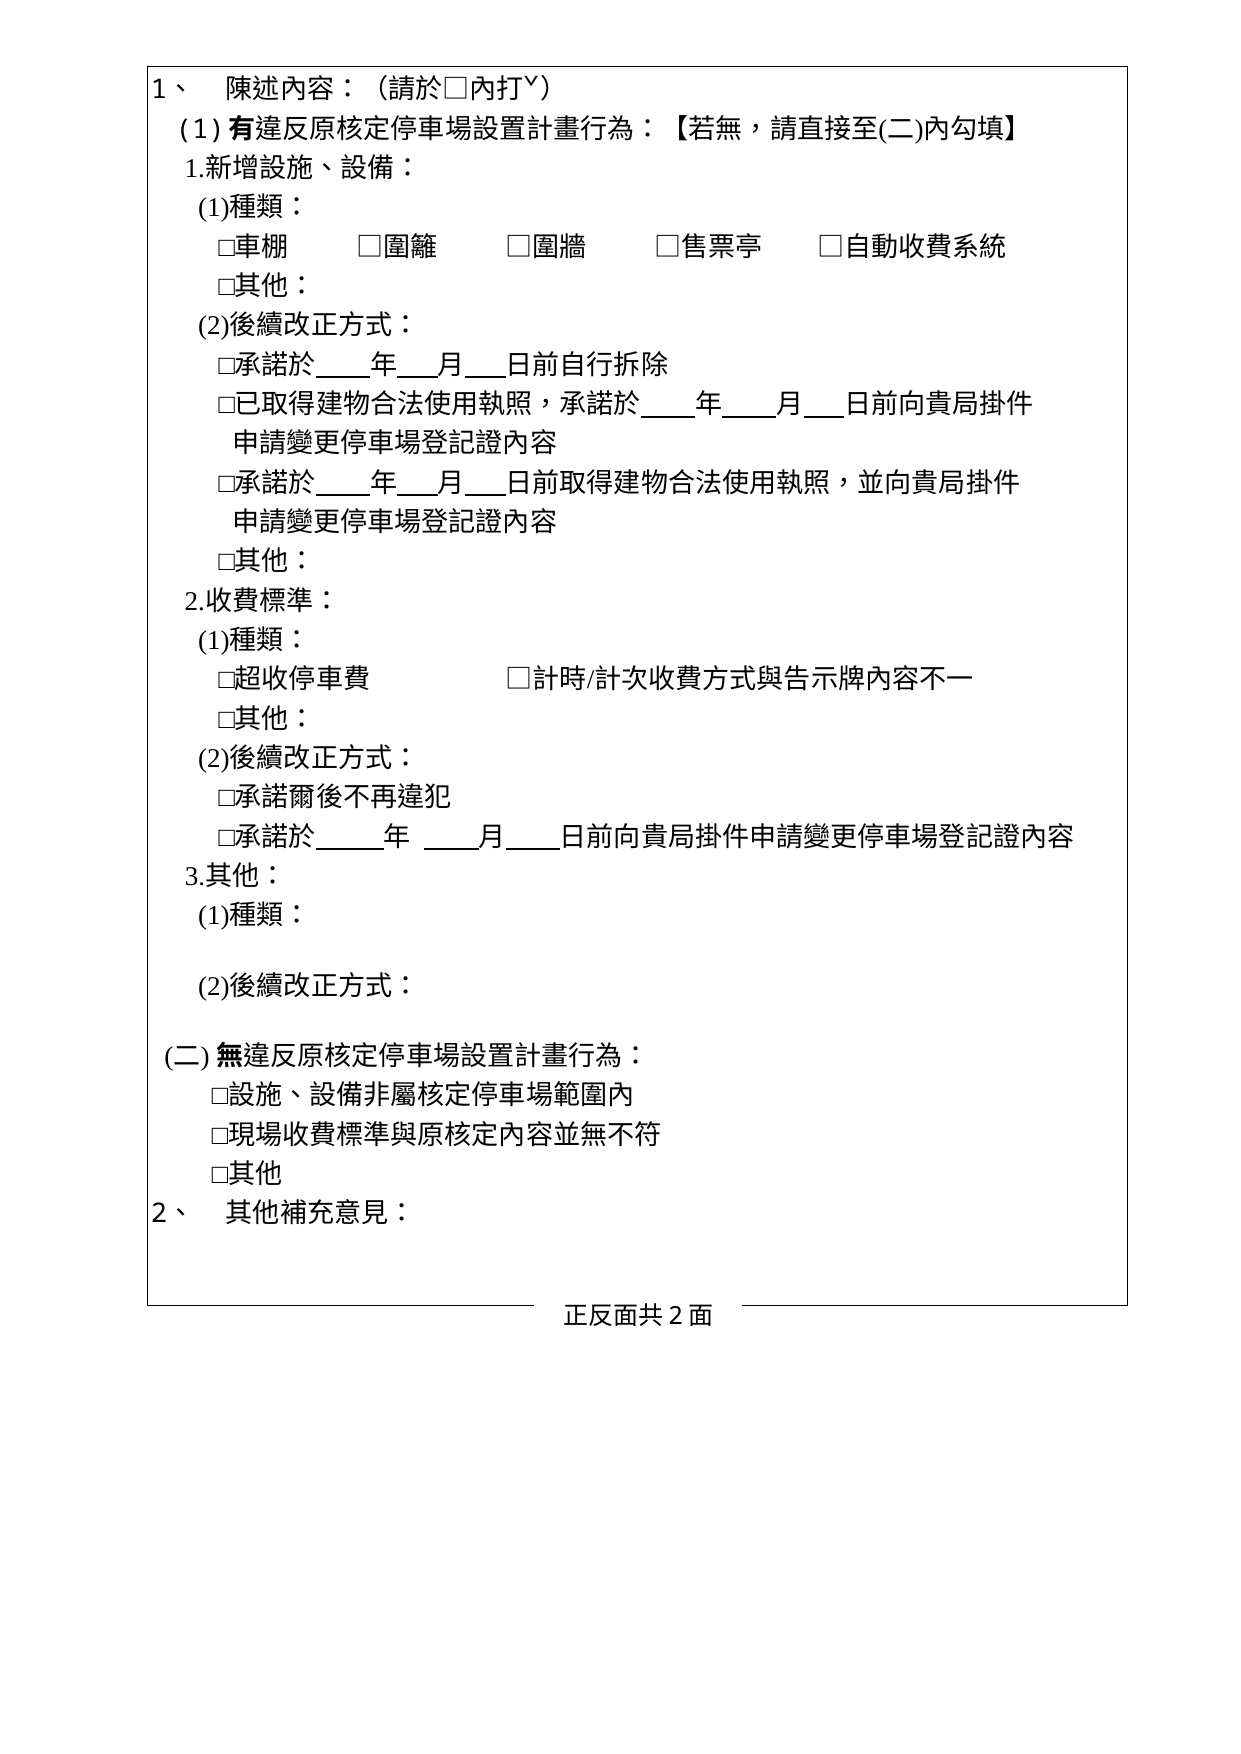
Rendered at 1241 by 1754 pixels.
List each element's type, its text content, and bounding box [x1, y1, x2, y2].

table_cell 陳述內容：（請於□內打ˇ） 有違反原核定停車場設置計畫行為：【若無，請直接至(二)內勾填】 1.新增設施、設備： (1)種類： □車棚 □圍籬 □圍牆 □售票亭 □自動收費系統 □其他： (2)後續改正方式： □承諾於 年 月 日前自行拆除 □已取得建物合法使用執照，承諾於 年 月 日前向貴局掛件 申請變更停車場登記證內容 □承諾於 年 月 日前取得建物合法使用執照，並向貴局掛件 申請變更停車場登記證內容 □其他： 2.收費標準： (1)種類： □超收停車費 □計時/計次收費方式與告示牌內容不一 □其他： (2)後續改正方式： □承諾爾後不再違犯 □承諾於 年 月 日前向貴局掛件申請變更停車場登記證內容 3.其他： (1)種類： (2)後續改正方式： (二) 無違反原核定停車場設置計畫行為： □設施、設備非屬核定停車場範圍內 □現場收費標準與原核定內容並無不符 □其他 其他補充意見： [148, 67, 1127, 1362]
